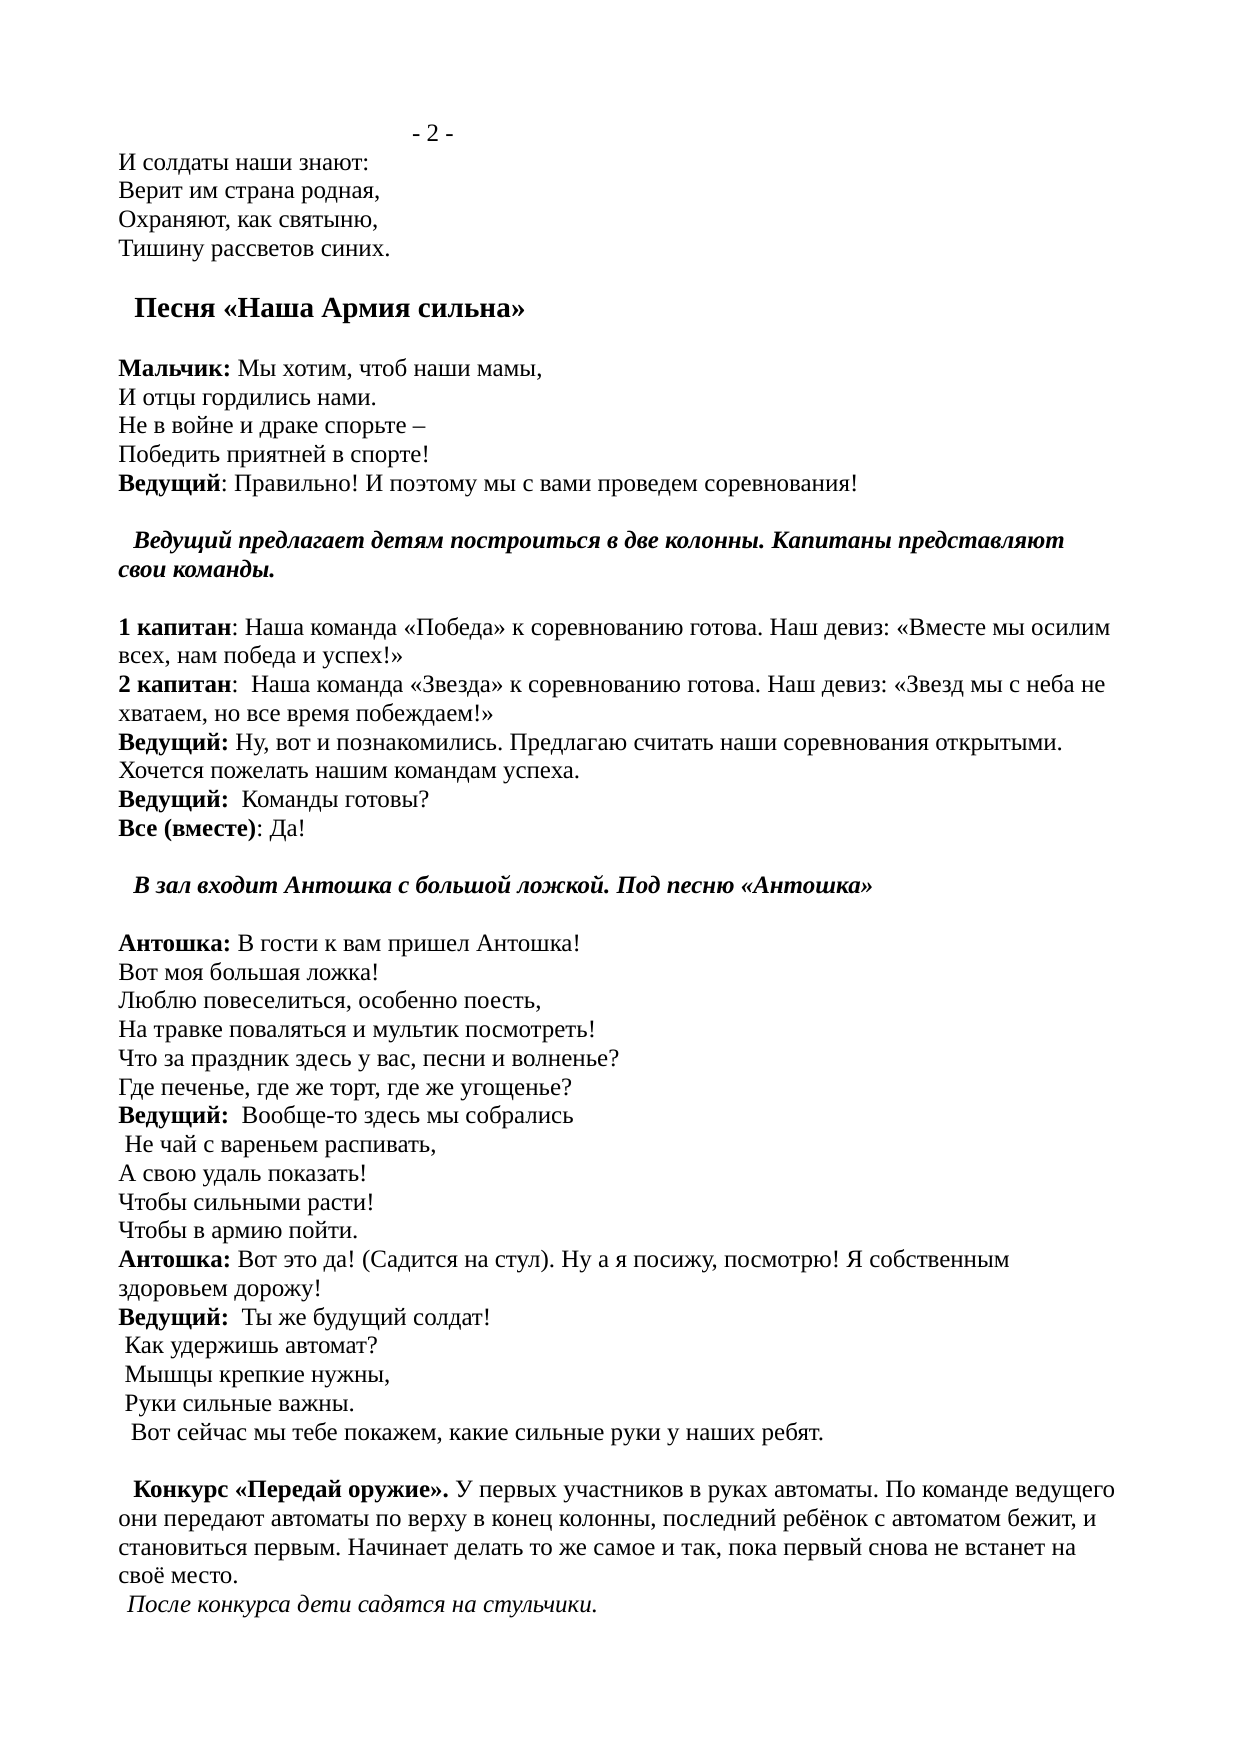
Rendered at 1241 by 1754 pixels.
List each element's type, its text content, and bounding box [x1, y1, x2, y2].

text После конкурса дети садятся на стульчики. [118, 1589, 1122, 1618]
text Ведущий: Ну, вот и познакомились. Предлагаю считать наши соревнования открытыми. Хочется пожелать нашим командам успеха. [118, 727, 1122, 784]
text Охраняют, как святыню, [118, 204, 1122, 233]
text Антошка: В гости к вам пришел Антошка! [118, 928, 1122, 957]
text Верит им страна родная, [118, 176, 1122, 204]
text Тишину рассветов синих. [118, 233, 1122, 262]
text Люблю повеселиться, особенно поесть, [118, 985, 1122, 1014]
text 2 капитан: Наша команда «Звезда» к соревнованию готова. Наш девиз: «Звезд мы с неба не хватаем, но все время побеждаем!» [118, 669, 1122, 727]
text На травке поваляться и мультик посмотреть! [118, 1014, 1122, 1043]
text Ведущий: Правильно! И поэтому мы с вами проведем соревнования! [118, 468, 1122, 497]
text 1 капитан: Наша команда «Победа» к соревнованию готова. Наш девиз: «Вместе мы осилим всех, нам победа и успех!» [118, 612, 1122, 669]
text Конкурс «Передай оружие». У первых участников в руках автоматы. По команде ведущего они передают автоматы по верху в конец колонны, последний ребёнок с автоматом бежит, и становиться первым. Начинает делать то же самое и так, пока первый снова не встанет на своё место. [118, 1474, 1122, 1589]
text И отцы гордились нами. [118, 382, 1122, 410]
text Не чай с вареньем распивать, [118, 1129, 1122, 1158]
text И солдаты наши знают: [118, 147, 1122, 176]
text Руки сильные важны. [118, 1388, 1122, 1417]
text Чтобы сильными расти! [118, 1187, 1122, 1215]
text Где печенье, где же торт, где же угощенье? [118, 1072, 1122, 1100]
text Вот сейчас мы тебе покажем, какие сильные руки у наших ребят. [118, 1417, 1122, 1445]
text А свою удаль показать! [118, 1158, 1122, 1187]
text Мальчик: Мы хотим, чтоб наши мамы, [118, 353, 1122, 382]
text Чтобы в армию пойти. [118, 1215, 1122, 1244]
text Не в войне и драке спорьте – [118, 410, 1122, 439]
text Победить приятней в спорте! [118, 439, 1122, 468]
text - 2 - [118, 118, 1122, 147]
text Ведущий предлагает детям построиться в две колонны. Капитаны представляют свои команды. [118, 525, 1122, 583]
text Как удержишь автомат? [118, 1330, 1122, 1359]
text Мышцы крепкие нужны, [118, 1359, 1122, 1388]
text Ведущий: Ты же будущий солдат! [118, 1302, 1122, 1330]
text Все (вместе): Да! [118, 813, 1122, 842]
text Что за праздник здесь у вас, песни и волненье? [118, 1043, 1122, 1072]
text Вот моя большая ложка! [118, 957, 1122, 985]
text Песня «Наша Армия сильна» [118, 291, 1122, 324]
text Ведущий: Вообще-то здесь мы собрались [118, 1100, 1122, 1129]
text Ведущий: Команды готовы? [118, 784, 1122, 813]
text В зал входит Антошка с большой ложкой. Под песню «Антошка» [118, 870, 1122, 899]
text Антошка: Вот это да! (Садится на стул). Ну а я посижу, посмотрю! Я собственным здоровьем дорожу! [118, 1244, 1122, 1302]
